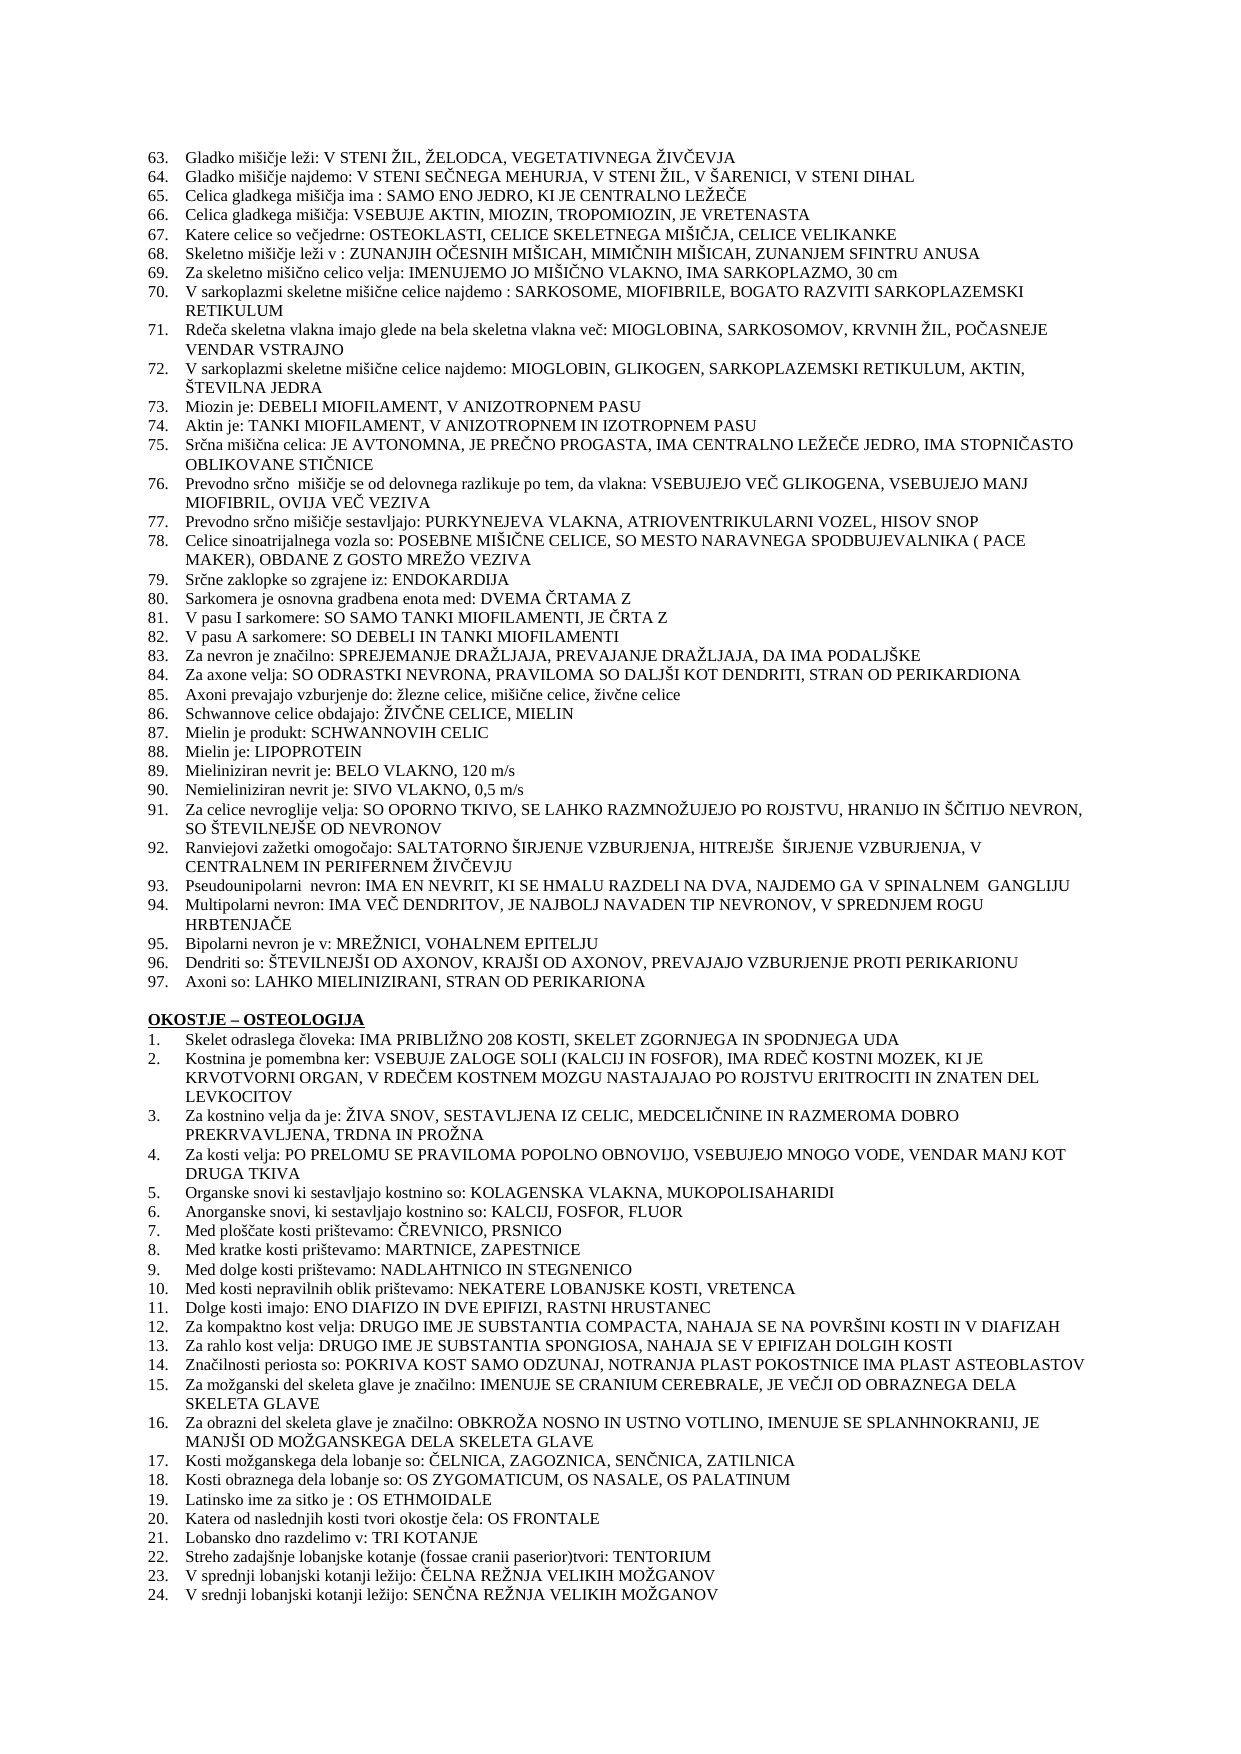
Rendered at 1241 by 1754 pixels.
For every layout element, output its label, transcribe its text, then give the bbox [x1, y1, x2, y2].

list Mielin je: LIPOPROTEIN [148, 742, 1093, 761]
list Celica gladkega mišičja: VSEBUJE AKTIN, MIOZIN, TROPOMIOZIN, JE VRETENASTA [148, 205, 1093, 224]
list Skeletno mišičje leži v : ZUNANJIH OČESNIH MIŠICAH, MIMIČNIH MIŠICAH, ZUNANJEM SFINTRU ANUSA [148, 243, 1093, 263]
list V sarkoplazmi skeletne mišične celice najdemo: MIOGLOBIN, GLIKOGEN, SARKOPLAZEMSKI RETIKULUM, AKTIN, ŠTEVILNA JEDRA [148, 358, 1093, 397]
list Aktin je: TANKI MIOFILAMENT, V ANIZOTROPNEM IN IZOTROPNEM PASU [148, 416, 1093, 435]
list Anorganske snovi, ki sestavljajo kostnino so: KALCIJ, FOSFOR, FLUOR [148, 1202, 1093, 1221]
list V pasu I sarkomere: SO SAMO TANKI MIOFILAMENTI, JE ČRTA Z [148, 608, 1093, 627]
list Za kompaktno kost velja: DRUGO IME JE SUBSTANTIA COMPACTA, NAHAJA SE NA POVRŠINI KOSTI IN V DIAFIZAH [148, 1317, 1093, 1336]
list Mielin je produkt: SCHWANNOVIH CELIC [148, 723, 1093, 742]
list Skelet odraslega človeka: IMA PRIBLIŽNO 208 KOSTI, SKELET ZGORNJEGA IN SPODNJEGA UDA [148, 1029, 1093, 1048]
list V sarkoplazmi skeletne mišične celice najdemo : SARKOSOME, MIOFIBRILE, BOGATO RAZVITI SARKOPLAZEMSKI RETIKULUM [148, 282, 1093, 320]
list Ranviejovi zažetki omogočajo: SALTATORNO ŠIRJENJE VZBURJENJA, HITREJŠE ŠIRJENJE VZBURJENJA, V CENTRALNEM IN PERIFERNEM ŽIVČEVJU [148, 838, 1093, 876]
list Axoni so: LAHKO MIELINIZIRANI, STRAN OD PERIKARIONA [148, 972, 1093, 991]
list Za obrazni del skeleta glave je značilno: OBKROŽA NOSNO IN USTNO VOTLINO, IMENUJE SE SPLANHNOKRANIJ, JE MANJŠI OD MOŽGANSKEGA DELA SKELETA GLAVE [148, 1413, 1093, 1451]
list Za nevron je značilno: SPREJEMANJE DRAŽLJAJA, PREVAJANJE DRAŽLJAJA, DA IMA PODALJŠKE [148, 646, 1093, 665]
list V pasu A sarkomere: SO DEBELI IN TANKI MIOFILAMENTI [148, 627, 1093, 646]
list Za možganski del skeleta glave je značilno: IMENUJE SE CRANIUM CEREBRALE, JE VEČJI OD OBRAZNEGA DELA SKELETA GLAVE [148, 1374, 1093, 1413]
list Celice sinoatrijalnega vozla so: POSEBNE MIŠIČNE CELICE, SO MESTO NARAVNEGA SPODBUJEVALNIKA ( PACE MAKER), OBDANE Z GOSTO MREŽO VEZIVA [148, 531, 1093, 569]
list Kosti obraznega dela lobanje so: OS ZYGOMATICUM, OS NASALE, OS PALATINUM [148, 1470, 1093, 1489]
list Miozin je: DEBELI MIOFILAMENT, V ANIZOTROPNEM PASU [148, 397, 1093, 416]
list Sarkomera je osnovna gradbena enota med: DVEMA ČRTAMA Z [148, 588, 1093, 608]
list Kosti možganskega dela lobanje so: ČELNICA, ZAGOZNICA, SENČNICA, ZATILNICA [148, 1451, 1093, 1470]
list Pseudounipolarni nevron: IMA EN NEVRIT, KI SE HMALU RAZDELI NA DVA, NAJDEMO GA V SPINALNEM GANGLIJU [148, 876, 1093, 895]
list Za celice nevroglije velja: SO OPORNO TKIVO, SE LAHKO RAZMNOŽUJEJO PO ROJSTVU, HRANIJO IN ŠČITIJO NEVRON, SO ŠTEVILNEJŠE OD NEVRONOV [148, 799, 1093, 838]
list Med dolge kosti prištevamo: NADLAHTNICO IN STEGNENICO [148, 1259, 1093, 1278]
list Axoni prevajajo vzburjenje do: žlezne celice, mišične celice, živčne celice [148, 684, 1093, 703]
list Značilnosti periosta so: POKRIVA KOST SAMO ODZUNAJ, NOTRANJA PLAST POKOSTNICE IMA PLAST ASTEOBLASTOV [148, 1355, 1093, 1374]
list Prevodno srčno mišičje se od delovnega razlikuje po tem, da vlakna: VSEBUJEJO VEČ GLIKOGENA, VSEBUJEJO MANJ MIOFIBRIL, OVIJA VEČ VEZIVA [148, 473, 1093, 512]
list Za rahlo kost velja: DRUGO IME JE SUBSTANTIA SPONGIOSA, NAHAJA SE V EPIFIZAH DOLGIH KOSTI [148, 1336, 1093, 1355]
list Bipolarni nevron je v: MREŽNICI, VOHALNEM EPITELJU [148, 933, 1093, 953]
list Kostnina je pomembna ker: VSEBUJE ZALOGE SOLI (KALCIJ IN FOSFOR), IMA RDEČ KOSTNI MOZEK, KI JE KRVOTVORNI ORGAN, V RDEČEM KOSTNEM MOZGU NASTAJAJAO PO ROJSTVU ERITROCITI IN ZNATEN DEL LEVKOCITOV [148, 1048, 1093, 1106]
list Lobansko dno razdelimo v: TRI KOTANJE [148, 1528, 1093, 1547]
list Gladko mišičje leži: V STENI ŽIL, ŽELODCA, VEGETATIVNEGA ŽIVČEVJA [148, 148, 1093, 167]
list Za axone velja: SO ODRASTKI NEVRONA, PRAVILOMA SO DALJŠI KOT DENDRITI, STRAN OD PERIKARDIONA [148, 665, 1093, 684]
list Schwannove celice obdajajo: ŽIVČNE CELICE, MIELIN [148, 703, 1093, 723]
list Srčna mišična celica: JE AVTONOMNA, JE PREČNO PROGASTA, IMA CENTRALNO LEŽEČE JEDRO, IMA STOPNIČASTO OBLIKOVANE STIČNICE [148, 435, 1093, 473]
list V srednji lobanjski kotanji ležijo: SENČNA REŽNJA VELIKIH MOŽGANOV [148, 1585, 1093, 1604]
list Mieliniziran nevrit je: BELO VLAKNO, 120 m/s [148, 761, 1093, 780]
list Prevodno srčno mišičje sestavljajo: PURKYNEJEVA VLAKNA, ATRIOVENTRIKULARNI VOZEL, HISOV SNOP [148, 512, 1093, 531]
list Za skeletno mišično celico velja: IMENUJEMO JO MIŠIČNO VLAKNO, IMA SARKOPLAZMO, 30 cm [148, 263, 1093, 282]
list Organske snovi ki sestavljajo kostnino so: KOLAGENSKA VLAKNA, MUKOPOLISAHARIDI [148, 1183, 1093, 1202]
list Nemieliniziran nevrit je: SIVO VLAKNO, 0,5 m/s [148, 780, 1093, 799]
list Gladko mišičje najdemo: V STENI SEČNEGA MEHURJA, V STENI ŽIL, V ŠARENICI, V STENI DIHAL [148, 167, 1093, 186]
list Dendriti so: ŠTEVILNEJŠI OD AXONOV, KRAJŠI OD AXONOV, PREVAJAJO VZBURJENJE PROTI PERIKARIONU [148, 953, 1093, 972]
list Katera od naslednjih kosti tvori okostje čela: OS FRONTALE [148, 1508, 1093, 1528]
list Celica gladkega mišičja ima : SAMO ENO JEDRO, KI JE CENTRALNO LEŽEČE [148, 186, 1093, 205]
list Za kosti velja: PO PRELOMU SE PRAVILOMA POPOLNO OBNOVIJO, VSEBUJEJO MNOGO VODE, VENDAR MANJ KOT DRUGA TKIVA [148, 1144, 1093, 1183]
list Srčne zaklopke so zgrajene iz: ENDOKARDIJA [148, 569, 1093, 588]
list Streho zadajšnje lobanjske kotanje (fossae cranii paserior)tvori: TENTORIUM [148, 1547, 1093, 1566]
list Dolge kosti imajo: ENO DIAFIZO IN DVE EPIFIZI, RASTNI HRUSTANEC [148, 1298, 1093, 1317]
list Med kratke kosti prištevamo: MARTNICE, ZAPESTNICE [148, 1240, 1093, 1259]
list Multipolarni nevron: IMA VEČ DENDRITOV, JE NAJBOLJ NAVADEN TIP NEVRONOV, V SPREDNJEM ROGU HRBTENJAČE [148, 895, 1093, 933]
list V sprednji lobanjski kotanji ležijo: ČELNA REŽNJA VELIKIH MOŽGANOV [148, 1566, 1093, 1585]
list Za kostnino velja da je: ŽIVA SNOV, SESTAVLJENA IZ CELIC, MEDCELIČNINE IN RAZMEROMA DOBRO PREKRVAVLJENA, TRDNA IN PROŽNA [148, 1106, 1093, 1144]
list Med kosti nepravilnih oblik prištevamo: NEKATERE LOBANJSKE KOSTI, VRETENCA [148, 1278, 1093, 1298]
list Katere celice so večjedrne: OSTEOKLASTI, CELICE SKELETNEGA MIŠIČJA, CELICE VELIKANKE [148, 224, 1093, 243]
subtitle OKOSTJE – OSTEOLOGIJA [148, 1010, 1093, 1029]
list Rdeča skeletna vlakna imajo glede na bela skeletna vlakna več: MIOGLOBINA, SARKOSOMOV, KRVNIH ŽIL, POČASNEJE VENDAR VSTRAJNO [148, 320, 1093, 358]
list Latinsko ime za sitko je : OS ETHMOIDALE [148, 1489, 1093, 1508]
list Med ploščate kosti prištevamo: ČREVNICO, PRSNICO [148, 1221, 1093, 1240]
